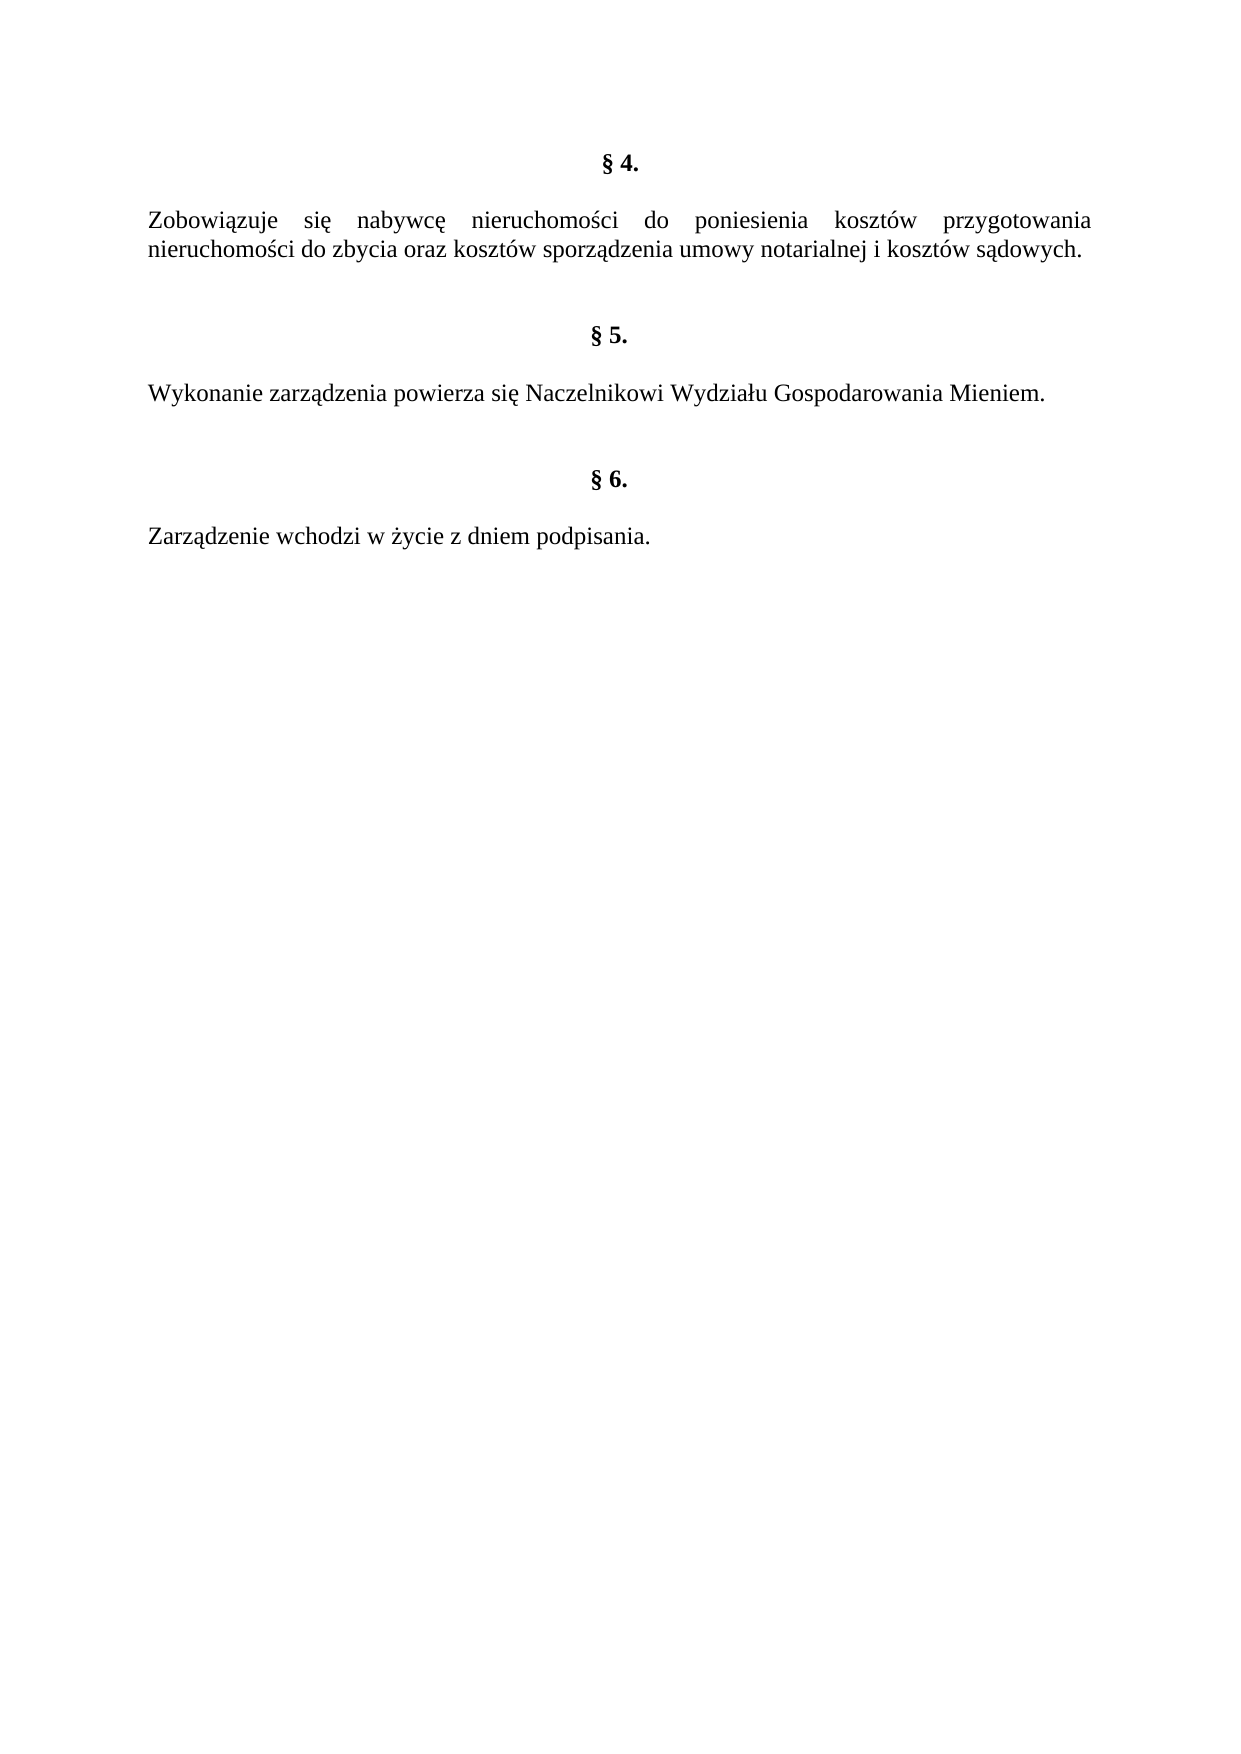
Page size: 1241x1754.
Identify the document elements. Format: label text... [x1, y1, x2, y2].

text Zarządzenie wchodzi w życie z dniem podpisania. [148, 521, 1092, 550]
text § 4. [148, 148, 1092, 176]
text Wykonanie zarządzenia powierza się Naczelnikowi Wydziału Gospodarowania Mieniem. [148, 378, 1092, 406]
text § 6. [148, 464, 1092, 493]
text § 5. [148, 320, 1092, 349]
text Zobowiązuje się nabywcę nieruchomości do poniesienia kosztów przygotowania nieruchomości do zbycia oraz kosztów sporządzenia umowy notarialnej i kosztów sądowych. [148, 205, 1092, 263]
